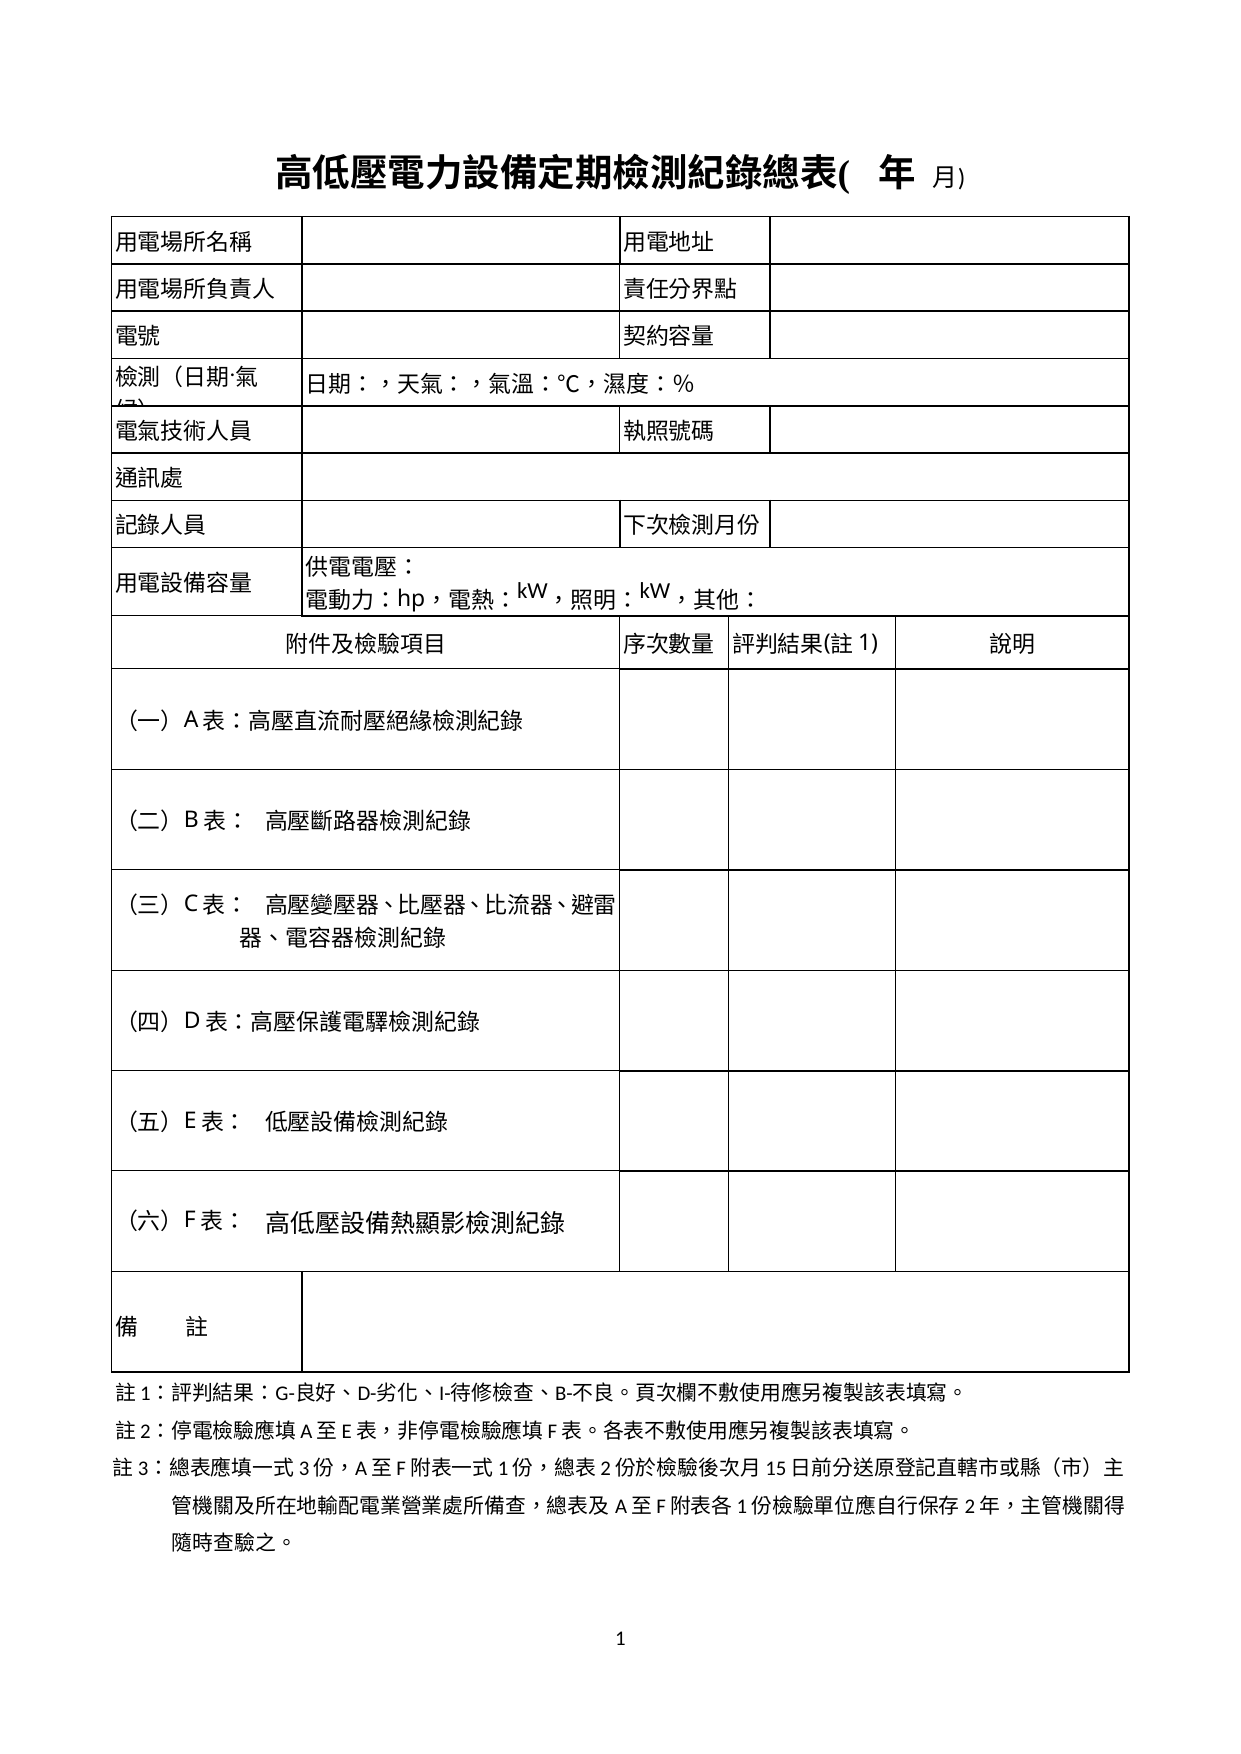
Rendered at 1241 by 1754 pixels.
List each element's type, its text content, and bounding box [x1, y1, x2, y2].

table_cell 記錄人員 [112, 501, 301, 547]
table_cell 附件及檢驗項目 [112, 616, 619, 668]
table_cell 電號 [112, 312, 301, 358]
table_cell [771, 312, 1128, 358]
table_header [303, 217, 619, 263]
table_cell [729, 1072, 895, 1170]
table_cell [303, 265, 619, 310]
table_cell [729, 1172, 895, 1271]
table_cell 備 註 [112, 1272, 301, 1371]
table_cell [620, 1072, 728, 1170]
table_cell [771, 407, 1128, 452]
table_cell [771, 501, 1128, 547]
table_cell [620, 1172, 728, 1271]
table_cell [303, 454, 1128, 499]
table_cell 用電場所負責人 [112, 265, 301, 310]
table_cell [620, 871, 728, 969]
table_cell （六）F表： 高低壓設備熱顯影檢測紀錄 [112, 1171, 619, 1271]
table_cell 序次數量 [620, 617, 728, 668]
table_cell （五）E表： 低壓設備檢測紀錄 [112, 1071, 619, 1170]
table_cell [729, 871, 895, 969]
table_cell [896, 770, 1128, 869]
table_cell [303, 312, 619, 358]
table_cell [303, 407, 619, 452]
table_cell （一）A表：高壓直流耐壓絕緣檢測紀錄 [112, 669, 619, 769]
table_cell 通訊處 [112, 454, 301, 499]
table_cell [896, 1072, 1128, 1170]
table_cell [771, 265, 1128, 310]
table_cell [896, 1172, 1128, 1271]
table_cell 說明 [896, 617, 1128, 668]
table_cell [729, 971, 895, 1070]
table_cell （二）B表： 高壓斷路器檢測紀錄 [112, 770, 619, 869]
table_cell [303, 1272, 1128, 1371]
table_cell 電氣技術人員 [112, 407, 301, 452]
table_header [771, 217, 1128, 263]
table_cell （三）C表： 高壓變壓器、比壓器、比流器、避雷器、電容器檢測紀錄 [112, 870, 619, 969]
table_cell 供電電壓： 電動力：hp，電熱：kW，照明：kW，其他： [303, 548, 1128, 615]
table_cell [620, 770, 728, 869]
table_cell [896, 971, 1128, 1070]
table_cell [303, 501, 619, 547]
table_cell [896, 670, 1128, 769]
table_cell 註1：評判結果：G-良好、D-劣化、I-待修檢查、B-不良。頁次欄不敷使用應另複製該表填寫。 註2：停電檢驗應填A至E表，非停電檢驗應填F表。各表不敷使用應另複製該表填寫。 註3：總表應填一式3份，A至F附表一式1份，總表2份於檢驗後次月15日前分送原登記直轄市或縣（市）主管機關及所在地輸配電業營業處所備查，總表及A至F附表各1份檢驗單位應自行保存2年，主管機關得隨時查驗之。 [112, 1373, 1129, 1598]
table_cell 契約容量 [620, 312, 769, 358]
table_cell 責任分界點 [620, 265, 769, 310]
table_header 用電地址 [621, 217, 769, 263]
table_cell [620, 670, 728, 769]
table_cell 檢測（日期.氣候） [112, 359, 301, 405]
table_cell [729, 770, 895, 869]
table_cell 用電設備容量 [112, 548, 301, 615]
text 高低壓電力設備定期檢測紀錄總表( 年 月) [187, 143, 1053, 197]
table_cell 執照號碼 [620, 407, 769, 452]
table_header 用電場所名稱 [112, 217, 301, 263]
table_cell 日期：，天氣：，氣溫：℃，濕度：％ [303, 359, 1128, 405]
table_cell [620, 971, 728, 1070]
table_cell （四）D表：高壓保護電驛檢測紀錄 [112, 971, 619, 1070]
table_cell 評判結果(註1) [729, 617, 895, 668]
table_cell [896, 871, 1128, 969]
table_cell [729, 670, 895, 769]
table_cell 下次檢測月份 [621, 501, 769, 547]
